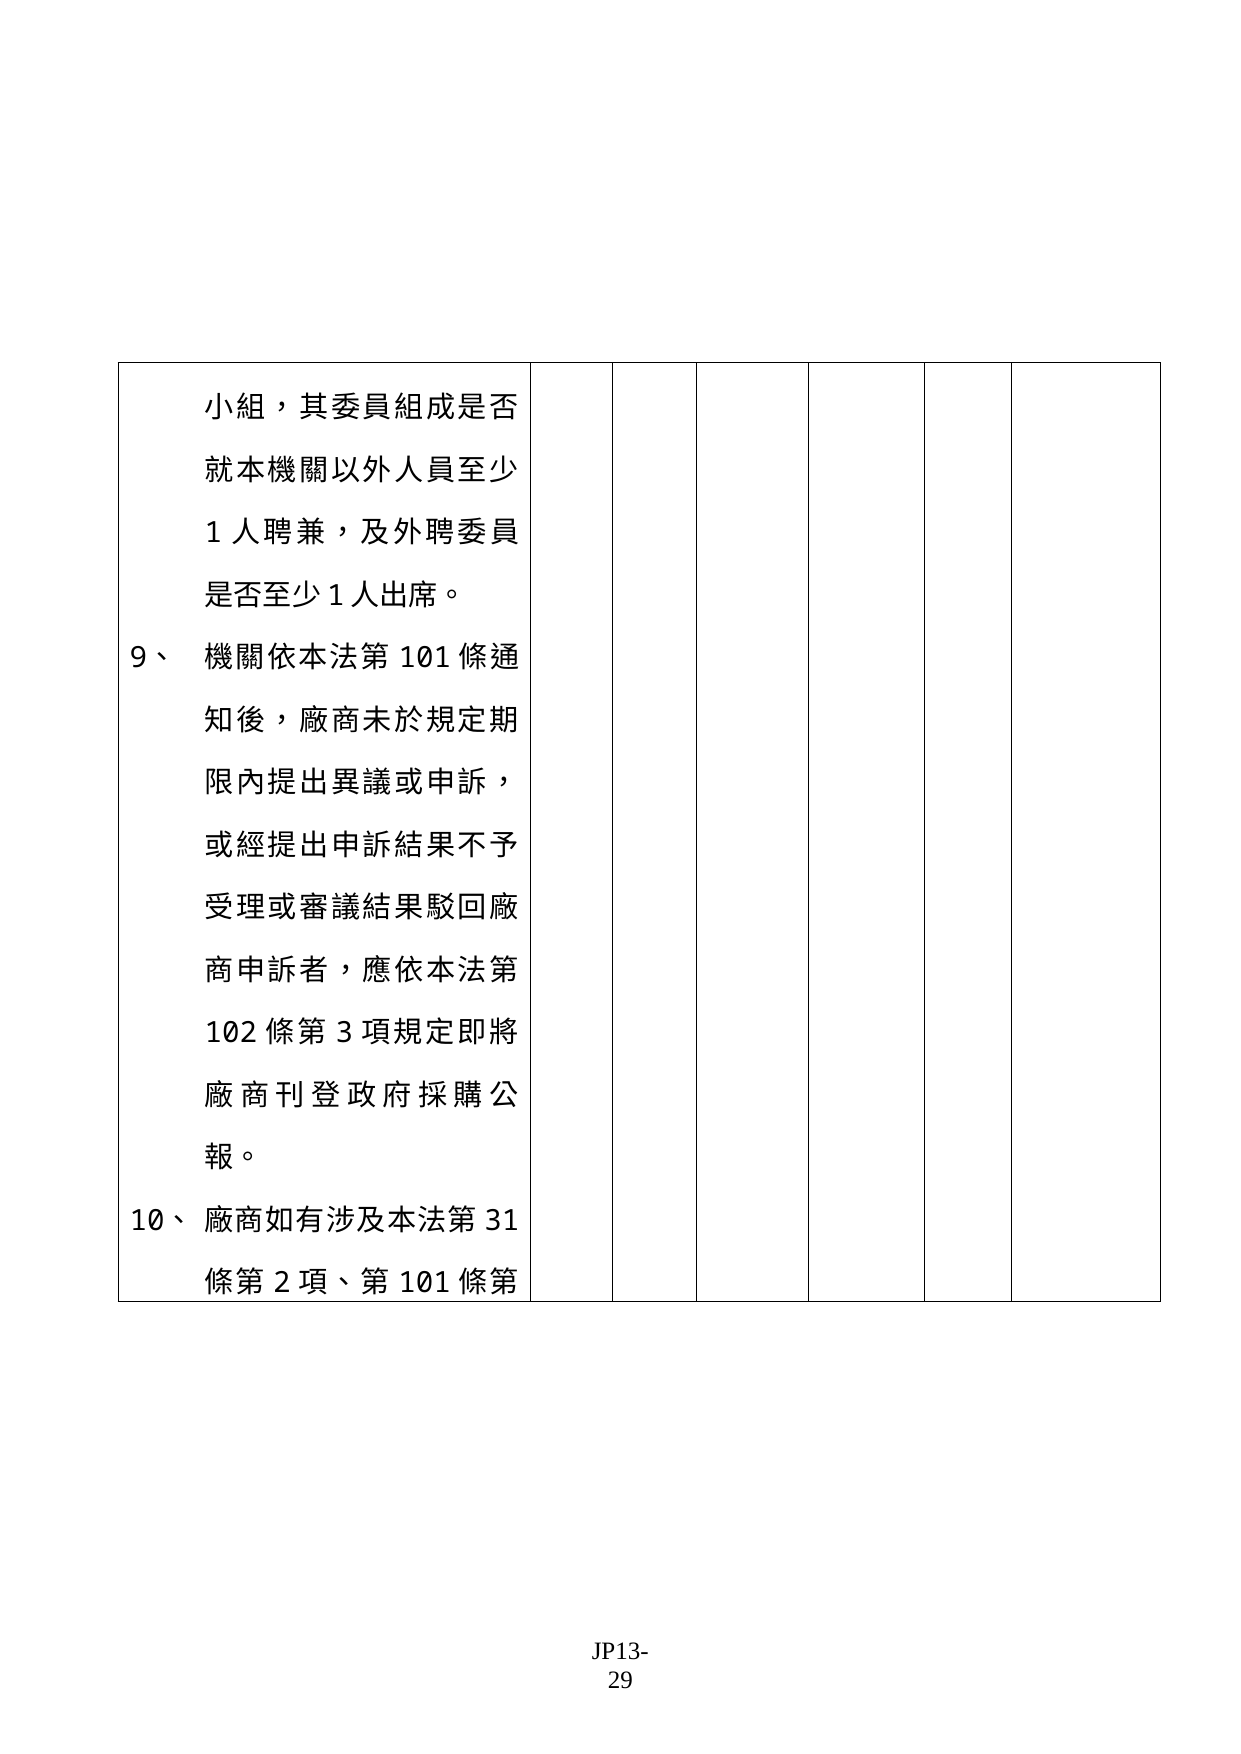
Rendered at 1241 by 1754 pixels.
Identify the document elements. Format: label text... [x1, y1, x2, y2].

table_cell [809, 363, 924, 1301]
table_cell [613, 363, 696, 1301]
table_cell [1012, 363, 1160, 1301]
table_cell [531, 363, 612, 1301]
table_cell 廠商如有本法第15條第1項、第38條、第39條、第59條及其施行細則第33條、第38條規定之情形，是否依規定不予開標、決標。 機關發現廠商疑似有違法情事，是否有即刻辦理行政調查確認不法情事。 廠商如有本法第31條第2項各款情形之一，是否依規定不予發還押標金或追繳。追繳押標金，是否自請求權可行使時起算5年內；其書面通知是否依本法第75條第1項第3款附記相關救濟途徑、期間及受理機關等教示內容。 機關發現有本法第48條第1項第2款所定足以影響採購公正之違法或不當行為，或發現廠商有本法第50條第1項各款情形之一，是否依規定不予開標、決標。決標或簽約後發現者，是否撤銷決標、終止契約或解除契約。 廠商如違反本法第59條規定，是否依規定辦理。 廠商如有保證金及其孳息不予發還之情形，是否依本法第32條、契約約定不發還得標廠商所繳納之保證金及其孳息，並追究其違約責任及擔保者之擔保責任。 廠商如有本法第101條第1項各款情形之一，是否依本法第101條至第103條規定辦理，並依本法施行細則第109條之1規定附記。併注意本法第101條之裁處權時效及時效起算點。 機關依本法第101條第3項及「機關採購工作及審查小組設置及作業辦法」第8條之1規定成立之採購工作及審查小組，其委員組成是否就本機關以外人員至少1人聘兼，及外聘委員是否至少1人出席。 機關依本法第101條通知後，廠商未於規定期限內提出異議或申訴，或經提出申訴結果不予受理或審議結果駁回廠商申訴者，應依本法第102條第3項規定即將廠商刊登政府採購公報。 廠商如有涉及本法第31條第2項、第101條第1項各款之情形或機關收到檢察官緩起訴處分書時，機關是否將不法廠商裁罰進度造冊列管，並於每年1、4、7、10月10日前函報本府及上級機關最新辦理情形，避免發生錯失依法裁罰時機之情事。 [119, 363, 530, 1301]
table_cell [697, 363, 808, 1301]
table_cell [925, 363, 1011, 1301]
